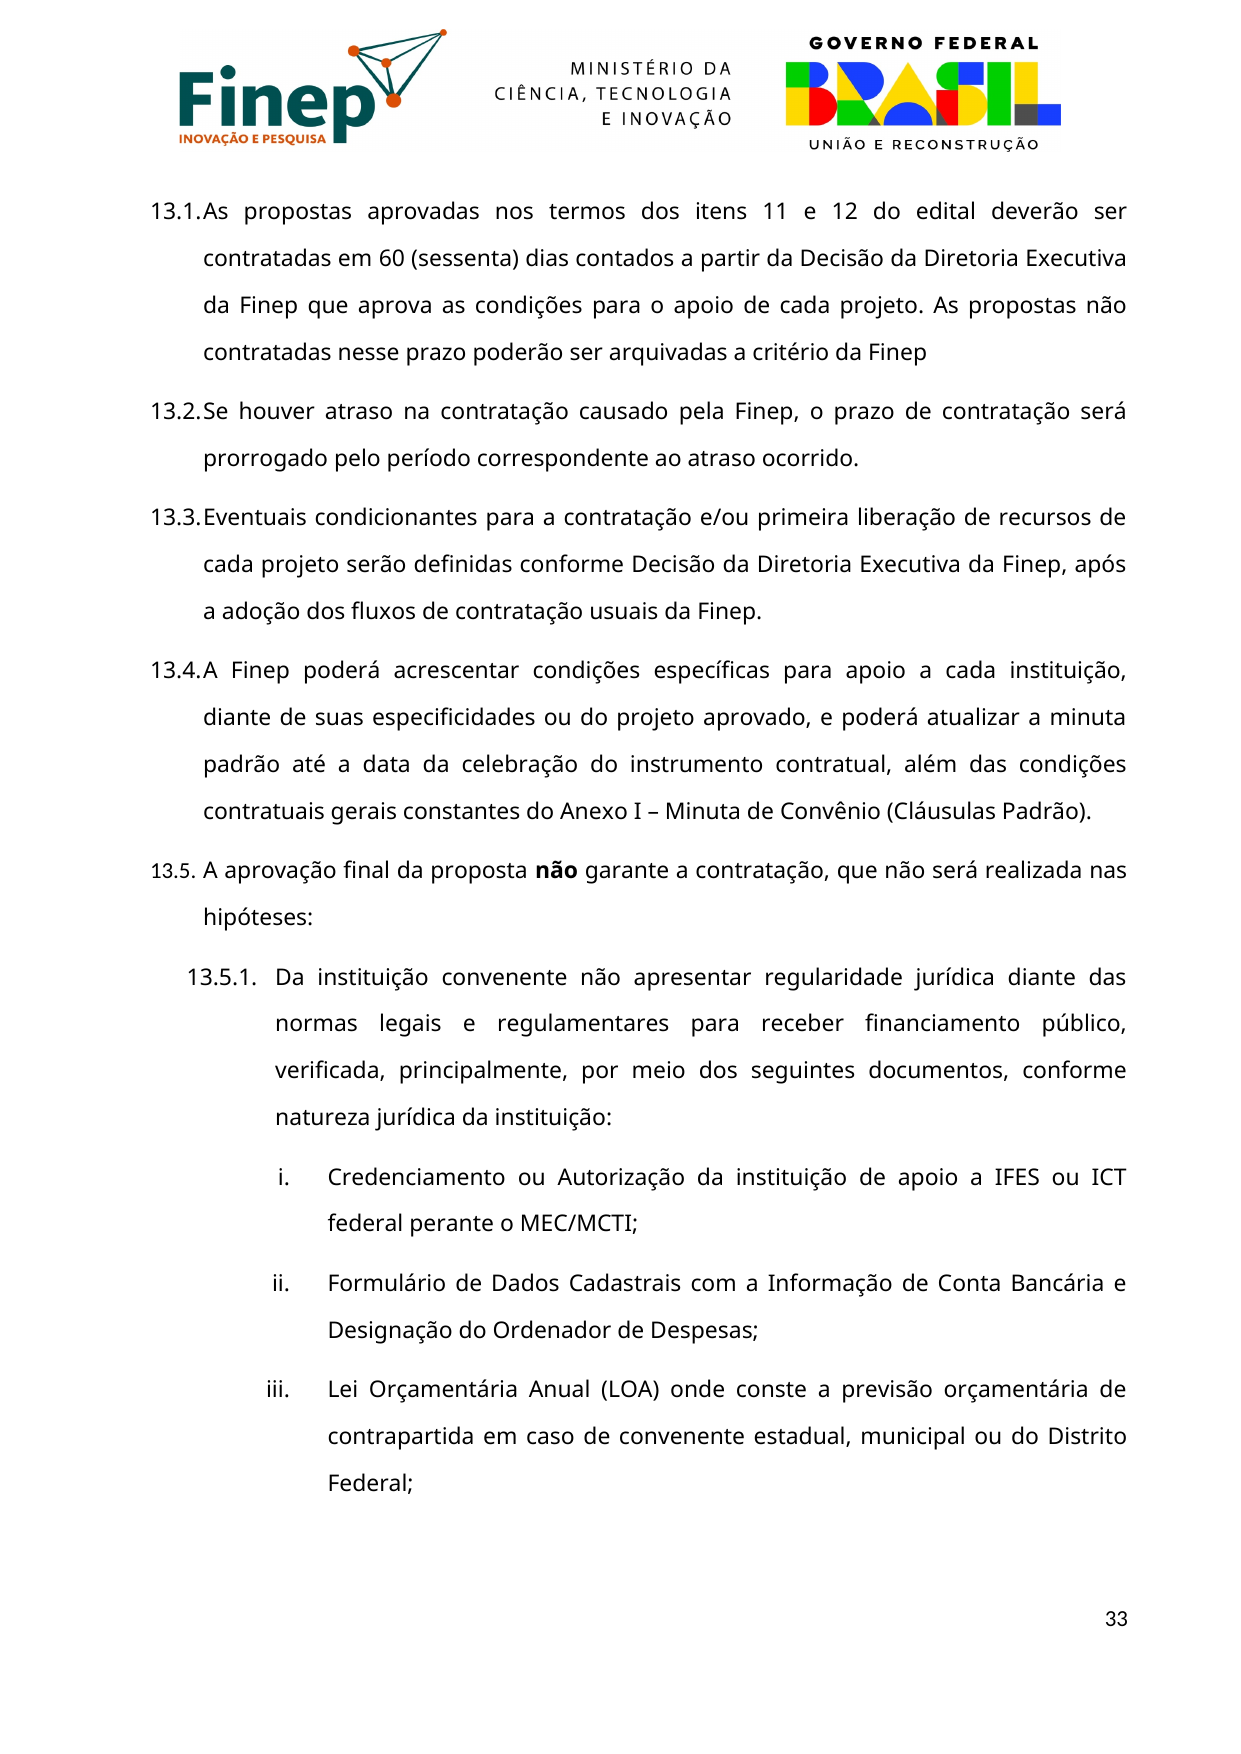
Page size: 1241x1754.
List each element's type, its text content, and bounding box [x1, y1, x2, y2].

list As propostas aprovadas nos termos dos itens 11 e 12 do edital deverão ser contratadas em 60 (sessenta) dias contados a partir da Decisão da Diretoria Executiva da Finep que aprova as condições para o apoio de cada projeto. As propostas não contratadas nesse prazo poderão ser arquivadas a critério da Finep [150, 195, 1128, 367]
list Credenciamento ou Autorização da instituição de apoio a IFES ou ICT federal perante o MEC/MCTI; [290, 1160, 1128, 1238]
list A Finep poderá acrescentar condições específicas para apoio a cada instituição, diante de suas especificidades ou do projeto aprovado, e poderá atualizar a minuta padrão até a data da celebração do instrumento contratual, além das condições contratuais gerais constantes do Anexo I – Minuta de Convênio (Cláusulas Padrão). [150, 654, 1128, 826]
text 13.5.1. Da instituição convenente não apresentar regularidade jurídica diante das normas legais e regulamentares para receber financiamento público, verificada, principalmente, por meio dos seguintes documentos, conforme natureza jurídica da instituição: [186, 960, 1128, 1132]
list Formulário de Dados Cadastrais com a Informação de Conta Bancária e Designação do Ordenador de Despesas; [290, 1267, 1128, 1345]
list Se houver atraso na contratação causado pela Finep, o prazo de contratação será prorrogado pelo período correspondente ao atraso ocorrido. [150, 395, 1128, 473]
list Lei Orçamentária Anual (LOA) onde conste a previsão orçamentária de contrapartida em caso de convenente estadual, municipal ou do Distrito Federal; [290, 1373, 1128, 1498]
list Eventuais condicionantes para a contratação e/ou primeira liberação de recursos de cada projeto serão definidas conforme Decisão da Diretoria Executiva da Finep, após a adoção dos fluxos de contratação usuais da Finep. [150, 501, 1128, 626]
list A aprovação final da proposta não garante a contratação, que não será realizada nas hipóteses: [150, 854, 1128, 932]
